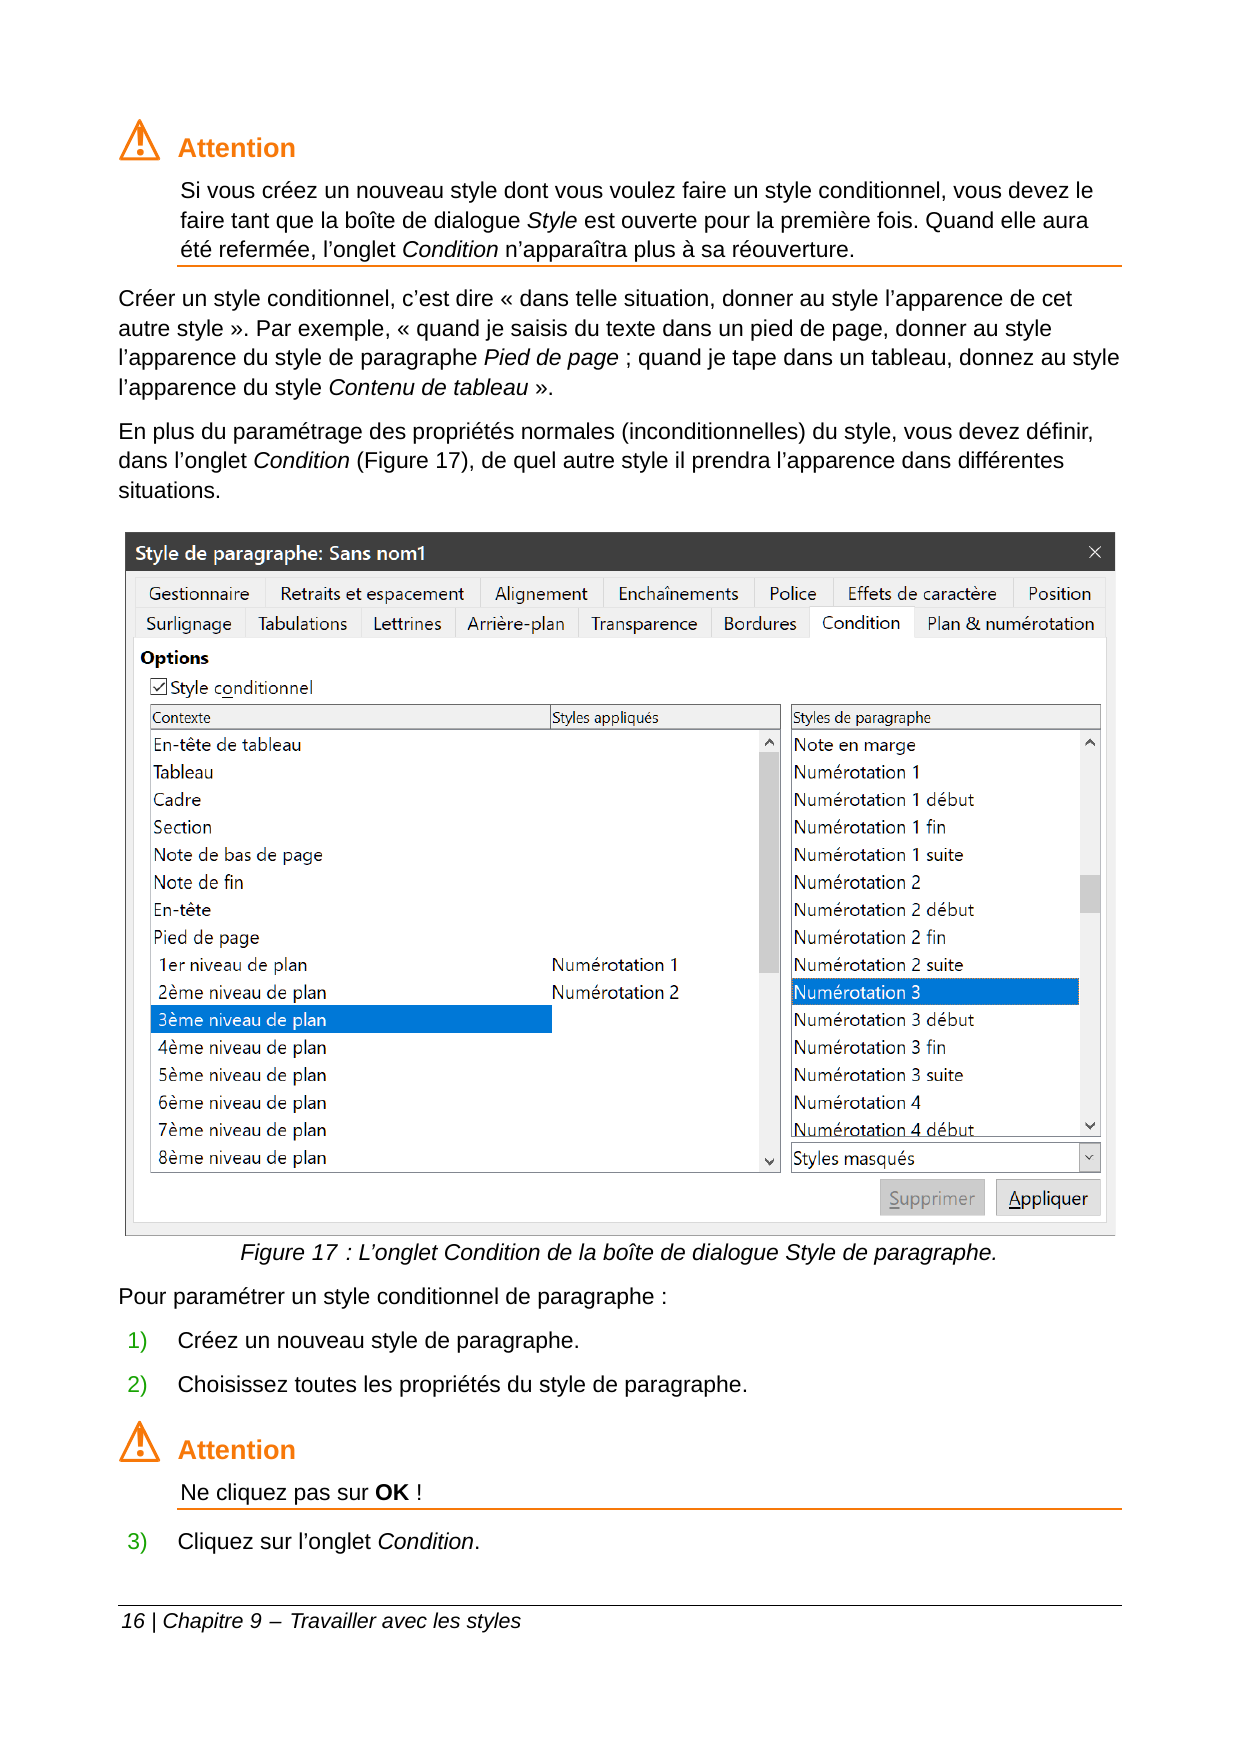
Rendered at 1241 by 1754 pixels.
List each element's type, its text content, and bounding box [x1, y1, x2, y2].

text Figure 17 : L’onglet Condition de la boîte de dialogue Style de paragraphe. [118, 1236, 1122, 1265]
list Attention [118, 118, 1122, 164]
text Si vous créez un nouveau style dont vous voulez faire un style conditionnel, vous devez le faire tant que la boîte de dialogue Style est ouverte pour la première fois. Quand elle aura été refermée, l’onglet Condition n’apparaîtra plus à sa réouverture. [177, 171, 1122, 265]
picture [125, 532, 1116, 1236]
text Créer un style conditionnel, c’est dire « dans telle situation, donner au style l’apparence de cet autre style ». Par exemple, « quand je saisis du texte dans un pied de page, donner au style l’apparence du style de paragraphe Pied de page ; quand je tape dans un tableau, donnez au style l’apparence du style Contenu de tableau ». [118, 282, 1122, 400]
list Cliquez sur l’onglet Condition. [148, 1525, 1122, 1554]
list Choisissez toutes les propriétés du style de paragraphe. [148, 1368, 1122, 1398]
text En plus du paramétrage des propriétés normales (inconditionnelles) du style, vous devez définir, dans l’onglet Condition (Figure 17), de quel autre style il prendra l’apparence dans différentes situations. [118, 414, 1122, 503]
list Créez un nouveau style de paragraphe. [148, 1324, 1122, 1353]
text Ne cliquez pas sur OK ! [177, 1473, 1122, 1508]
text Pour paramétrer un style conditionnel de paragraphe : [118, 1280, 1122, 1309]
list Attention [118, 1420, 1122, 1465]
